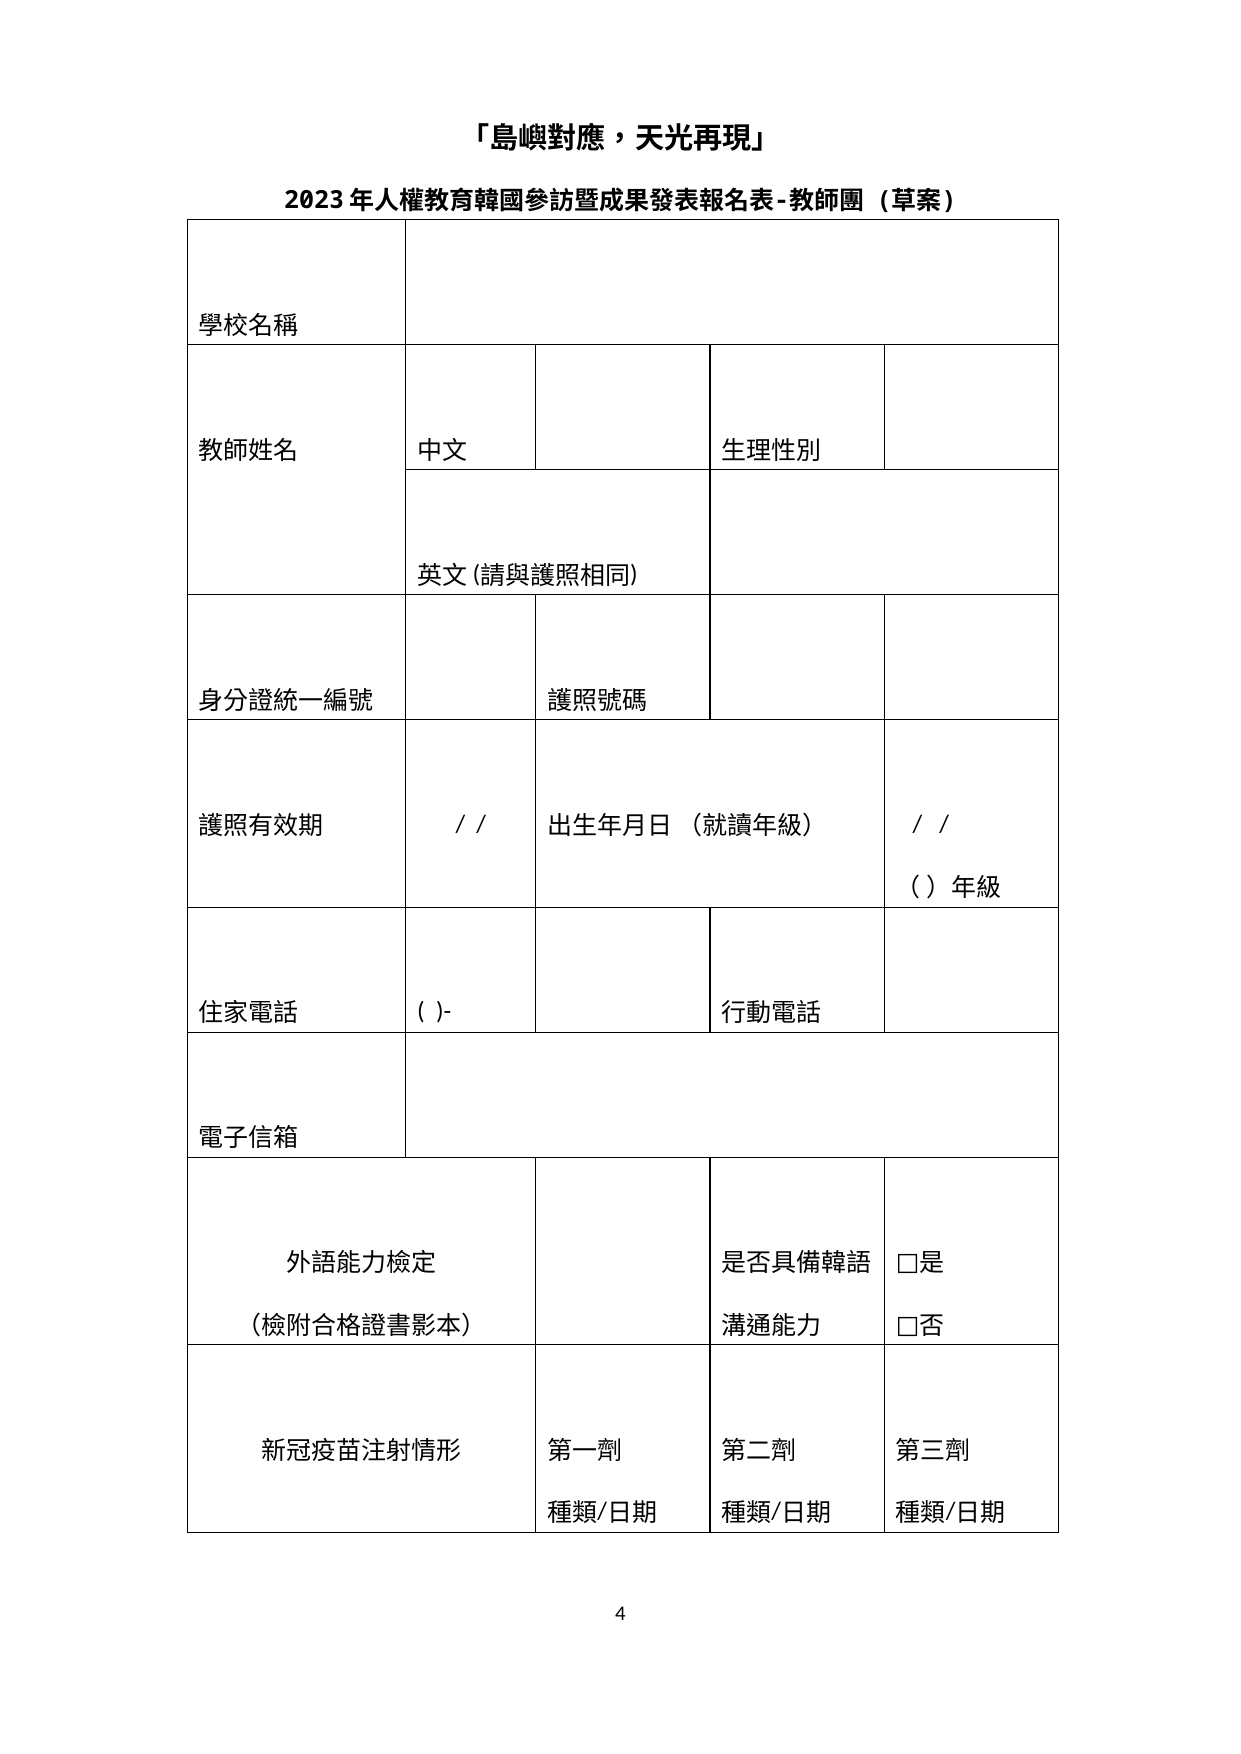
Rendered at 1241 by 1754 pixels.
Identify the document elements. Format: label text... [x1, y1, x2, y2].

table_cell [536, 345, 709, 469]
table_cell [885, 908, 1058, 1032]
table_cell / / （ ）年級 [885, 720, 1058, 907]
table_cell 第三劑 種類/日期 [885, 1345, 1058, 1532]
table_cell 出生年月日 （就讀年級） [536, 720, 884, 907]
table_cell [885, 345, 1058, 469]
table_cell [711, 595, 884, 719]
table_cell 身分證統一編號 [188, 595, 405, 719]
table_cell [536, 1158, 709, 1344]
table_cell 生理性別 [711, 345, 884, 469]
table_cell □是 □否 [885, 1158, 1058, 1344]
table_cell 護照有效期 [188, 720, 405, 907]
table_cell [406, 1033, 1058, 1157]
table_cell [711, 470, 1058, 594]
table_cell [536, 908, 709, 1032]
table_cell 護照號碼 [536, 595, 709, 719]
table_cell / / [406, 720, 535, 907]
table_cell [885, 595, 1058, 719]
text 2023年人權教育韓國參訪暨成果發表報名表-教師團 (草案) [187, 157, 1053, 219]
table_cell [406, 595, 535, 719]
table_cell 教師姓名 [188, 345, 405, 594]
table_cell 第二劑 種類/日期 [711, 1345, 884, 1532]
table_cell ( )- [406, 908, 535, 1032]
table_header 學校名稱 [188, 220, 405, 344]
table_cell 中文 [406, 345, 535, 469]
table_cell 新冠疫苗注射情形 [188, 1345, 535, 1532]
table_cell 是否具備韓語 溝通能力 [711, 1158, 884, 1344]
text 「島嶼對應，天光再現」 [187, 94, 1053, 157]
table_cell 英文 (請與護照相同) [406, 470, 709, 594]
table_header [406, 220, 1058, 344]
table_cell 住家電話 [188, 908, 405, 1032]
table_cell 外語能力檢定 （檢附合格證書影本） [188, 1158, 535, 1344]
table_cell 電子信箱 [188, 1033, 405, 1157]
table_cell 第一劑 種類/日期 [536, 1345, 709, 1532]
table_cell 行動電話 [711, 908, 884, 1032]
